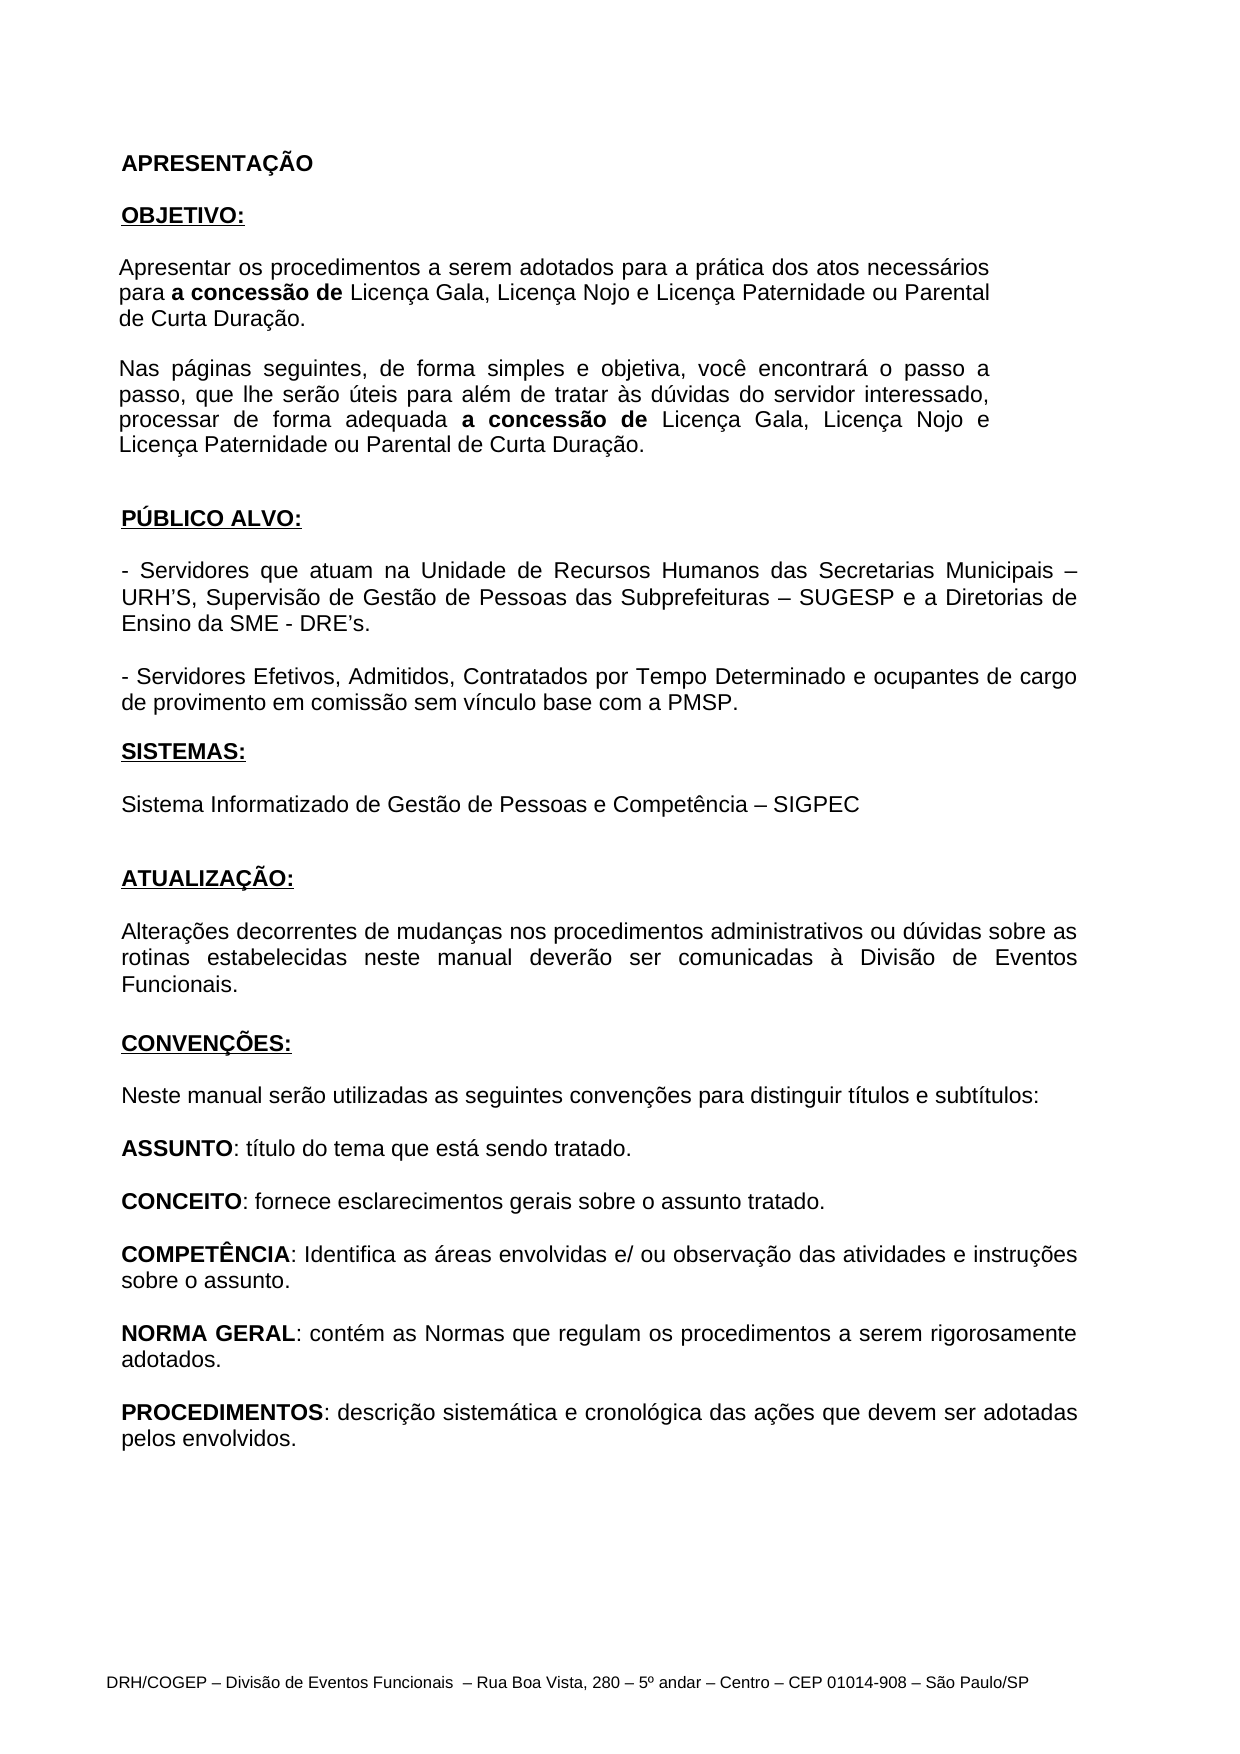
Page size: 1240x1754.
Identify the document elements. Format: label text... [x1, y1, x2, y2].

text Sistema Informatizado de Gestão de Pessoas e Competência – SIGPEC [121, 791, 1078, 817]
text Apresentar os procedimentos a serem adotados para a prática dos atos necessários para a concessão de Licença Gala, Licença Nojo e Licença Paternidade ou Parental de Curta Duração. [119, 255, 990, 331]
text SISTEMAS: [121, 738, 1078, 765]
text - Servidores Efetivos, Admitidos, Contratados por Tempo Determinado e ocupantes de cargo de provimento em comissão sem vínculo base com a PMSP. [121, 663, 1078, 716]
text OBJETIVO: [121, 202, 1078, 229]
text CONCEITO: fornece esclarecimentos gerais sobre o assunto tratado. [121, 1188, 1078, 1214]
text NORMA GERAL: contém as Normas que regulam os procedimentos a serem rigorosamente adotados. [121, 1319, 1078, 1372]
text - Servidores que atuam na Unidade de Recursos Humanos das Secretarias Municipais – URH’S, Supervisão de Gestão de Pessoas das Subprefeituras – SUGESP e a Diretorias de Ensino da SME - DRE’s. [121, 557, 1078, 636]
text ASSUNTO: título do tema que está sendo tratado. [121, 1135, 1078, 1161]
text ATUALIZAÇÃO: [121, 865, 1078, 892]
text Nas páginas seguintes, de forma simples e objetiva, você encontrará o passo a passo, que lhe serão úteis para além de tratar às dúvidas do servidor interessado, processar de forma adequada a concessão de Licença Gala, Licença Nojo e Licença Paternidade ou Parental de Curta Duração. [119, 356, 990, 457]
text APRESENTAÇÃO [121, 150, 1078, 176]
text Neste manual serão utilizadas as seguintes convenções para distinguir títulos e subtítulos: [121, 1082, 1078, 1109]
text PÚBLICO ALVO: [121, 505, 1078, 531]
text COMPETÊNCIA: Identifica as áreas envolvidas e/ ou observação das atividades e instruções sobre o assunto. [121, 1241, 1078, 1293]
text CONVENÇÕES: [121, 1030, 1078, 1056]
text PROCEDIMENTOS: descrição sistemática e cronológica das ações que devem ser adotadas pelos envolvidos. [121, 1399, 1078, 1451]
text Alterações decorrentes de mudanças nos procedimentos administrativos ou dúvidas sobre as rotinas estabelecidas neste manual deverão ser comunicadas à Divisão de Eventos Funcionais. [121, 918, 1078, 997]
